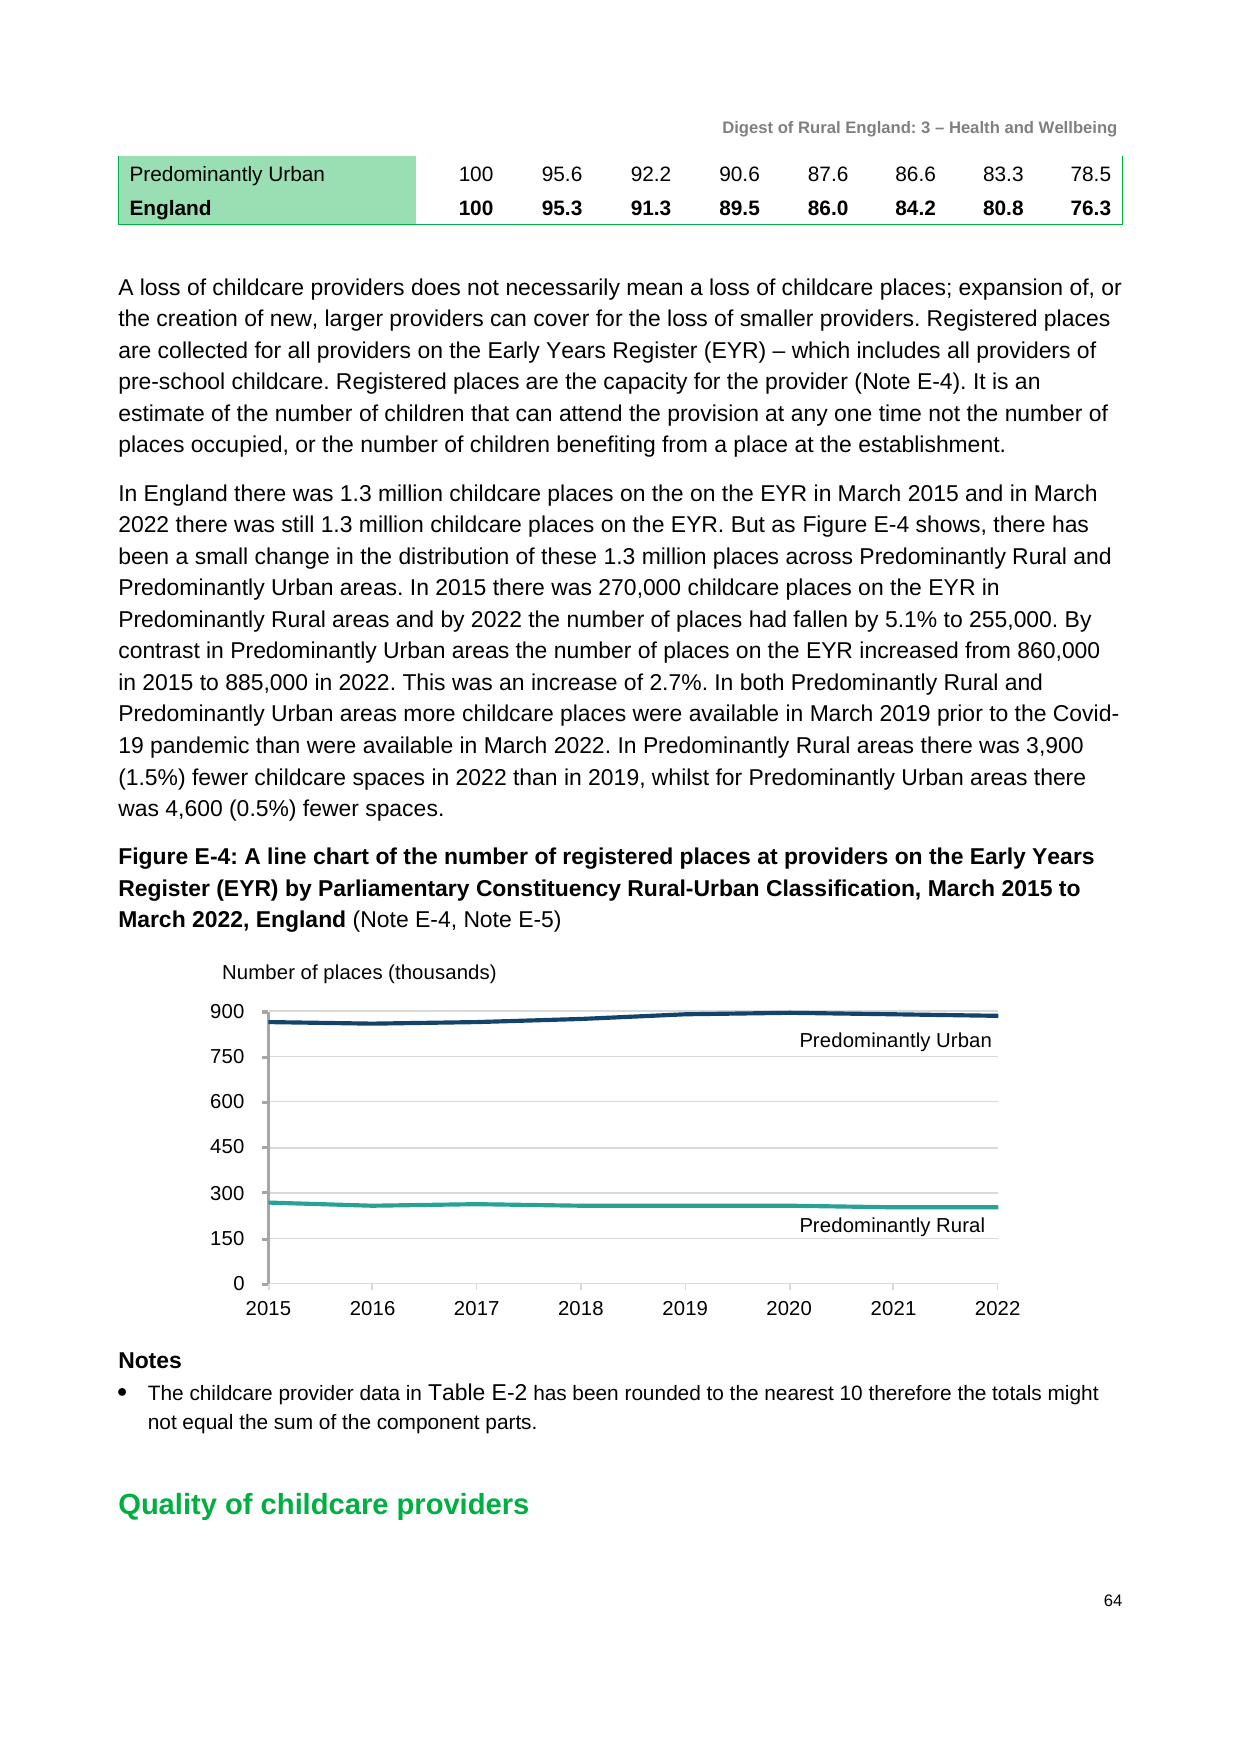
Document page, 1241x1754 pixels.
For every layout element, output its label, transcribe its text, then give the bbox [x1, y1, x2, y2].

table_cell 87.6 [771, 158, 859, 190]
table_cell 78.5 [1035, 158, 1122, 190]
table_cell 100 [416, 191, 504, 224]
table_cell 86.0 [771, 191, 859, 224]
list The childcare provider data in Table E‑2 has been rounded to the nearest 10 therefore the totals might not equal the sum of the component parts. [118, 1379, 1122, 1434]
text Notes [118, 1347, 1122, 1374]
table_cell 84.2 [859, 191, 947, 224]
table_cell 92.2 [593, 158, 682, 190]
text A loss of childcare providers does not necessarily mean a loss of childcare places; expansion of, or the creation of new, larger providers can cover for the loss of smaller providers. Registered places are collected for all providers on the Early Years Register (EYR) – which includes all providers of pre-school childcare. Registered places are the capacity for the provider (Note E-4). It is an estimate of the number of children that can attend the provision at any one time not the number of places occupied, or the number of children benefiting from a place at the establishment. [118, 273, 1122, 458]
table_cell 90.6 [682, 158, 771, 190]
table_cell England [119, 190, 416, 224]
table_cell 91.3 [593, 191, 682, 224]
table_cell 83.3 [947, 158, 1034, 190]
table_cell 95.6 [505, 158, 593, 190]
table_cell Predominantly Urban [119, 156, 416, 190]
table_cell 76.3 [1035, 191, 1122, 224]
subtitle Quality of childcare providers [118, 1487, 1122, 1521]
text Figure E‑4: A line chart of the number of registered places at providers on the Early Years Register (EYR) by Parliamentary Constituency Rural-Urban Classification, March 2015 to March 2022, England (Note E-4, Note E-5) [118, 843, 1122, 933]
table_cell 100 [416, 158, 504, 190]
table_cell 89.5 [682, 191, 771, 224]
text In England there was 1.3 million childcare places on the on the EYR in March 2015 and in March 2022 there was still 1.3 million childcare places on the EYR. But as Figure E‑4 shows, there has been a small change in the distribution of these 1.3 million places across Predominantly Rural and Predominantly Urban areas. In 2015 there was 270,000 childcare places on the EYR in Predominantly Rural areas and by 2022 the number of places had fallen by 5.1% to 255,000. By contrast in Predominantly Urban areas the number of places on the EYR increased from 860,000 in 2015 to 885,000 in 2022. This was an increase of 2.7%. In both Predominantly Rural and Predominantly Urban areas more childcare places were available in March 2019 prior to the Covid-19 pandemic than were available in March 2022. In Predominantly Rural areas there was 3,900 (1.5%) fewer childcare spaces in 2022 than in 2019, whilst for Predominantly Urban areas there was 4,600 (0.5%) fewer spaces. [118, 479, 1122, 821]
table_cell 80.8 [947, 191, 1034, 224]
table_cell 95.3 [505, 191, 593, 224]
table_cell 86.6 [859, 158, 947, 190]
